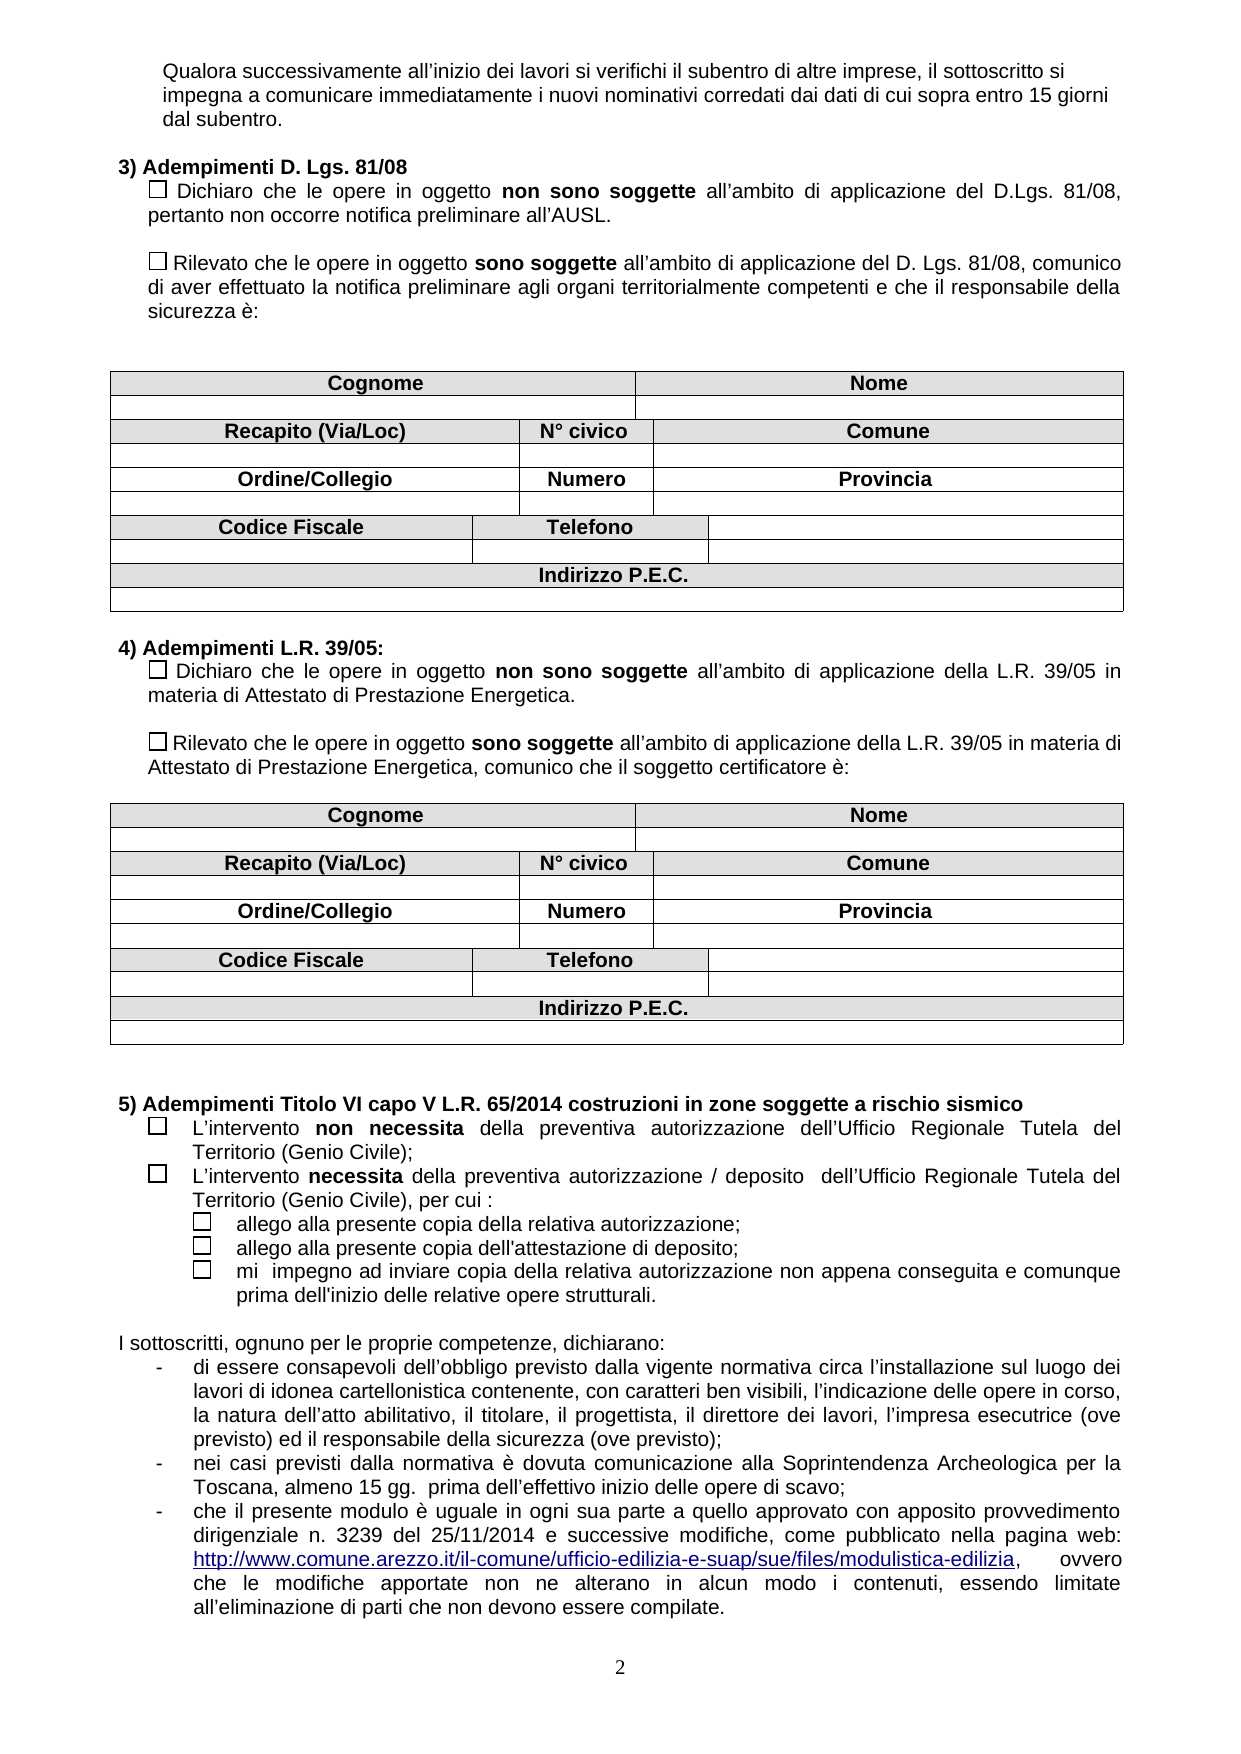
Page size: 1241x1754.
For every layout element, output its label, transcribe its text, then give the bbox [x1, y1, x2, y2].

table_cell Recapito (Via/Loc) [111, 420, 519, 443]
table_cell [520, 444, 653, 467]
table_cell [111, 588, 1123, 611]
table_cell [709, 516, 1123, 539]
table_cell [709, 972, 1123, 996]
text 5) Adempimenti Titolo VI capo V L.R. 65/2014 costruzioni in zone soggette a rischio sismico [118, 1092, 1122, 1116]
table_cell Telefono [473, 516, 708, 539]
text L’intervento necessita della preventiva autorizzazione / deposito dell’Ufficio Regionale Tutela del Territorio (Genio Civile), per cui : [148, 1163, 1122, 1211]
table_cell [636, 828, 1123, 851]
table_cell Provincia [654, 900, 1123, 923]
table_cell [654, 444, 1123, 467]
table_cell [111, 396, 635, 419]
table_cell [111, 828, 635, 851]
table_header Cognome [111, 372, 635, 395]
table_cell [111, 1021, 1123, 1044]
table_cell N° civico [520, 420, 653, 443]
table_cell [636, 396, 1123, 419]
text 4) Adempimenti L.R. 39/05: [118, 635, 1122, 659]
text I sottoscritti, ognuno per le proprie competenze, dichiarano: [118, 1331, 1122, 1355]
table_cell Indirizzo P.E.C. [111, 564, 1123, 587]
table_cell [709, 540, 1123, 563]
table_cell Telefono [473, 949, 708, 971]
table_cell Provincia [654, 468, 1123, 491]
text mi impegno ad inviare copia della relativa autorizzazione non appena conseguita e comunque prima dell'inizio delle relative opere strutturali. [192, 1259, 1122, 1307]
table_cell N° civico [520, 852, 653, 875]
table_header Cognome [111, 804, 635, 827]
table_cell Codice Fiscale [111, 516, 472, 539]
table_cell Numero [520, 468, 653, 491]
table_cell [654, 492, 1123, 515]
list che il presente modulo è uguale in ogni sua parte a quello approvato con apposito provvedimento dirigenziale n. 3239 del 25/11/2014 e successive modifiche, come pubblicato nella pagina web: http://www.comune.arezzo.it/il-comune/ufficio-edilizia-e-suap/sue/files/modulistica-edilizia, ovvero che le modifiche apportate non ne alterano in alcun modo i contenuti, essendo limitate all’eliminazione di parti che non devono essere compilate. [156, 1499, 1122, 1619]
text allego alla presente copia della relativa autorizzazione; [192, 1211, 1122, 1235]
table_cell [111, 444, 519, 467]
table_cell [473, 540, 708, 563]
table_cell [473, 972, 708, 996]
text allego alla presente copia dell'attestazione di deposito; [192, 1235, 1122, 1259]
table_cell [111, 540, 472, 563]
table_cell Codice Fiscale [111, 949, 472, 971]
text Qualora successivamente all’inizio dei lavori si verifichi il subentro di altre imprese, il sottoscritto si impegna a comunicare immediatamente i nuovi nominativi corredati dai dati di cui sopra entro 15 giorni dal subentro. [162, 59, 1122, 131]
table_cell [111, 972, 472, 996]
text Rilevato che le opere in oggetto sono soggette all’ambito di applicazione del D. Lgs. 81/08, comunico di aver effettuato la notifica preliminare agli organi territorialmente competenti e che il responsabile della sicurezza è: [148, 251, 1122, 323]
list nei casi previsti dalla normativa è dovuta comunicazione alla Soprintendenza Archeologica per la Toscana, almeno 15 gg. prima dell’effettivo inizio delle opere di scavo; [156, 1451, 1122, 1499]
table_cell Recapito (Via/Loc) [111, 852, 519, 875]
table_cell Indirizzo P.E.C. [111, 997, 1123, 1019]
table_cell [111, 924, 519, 947]
table_cell [520, 876, 653, 899]
table_header Nome [636, 372, 1123, 395]
table_cell Comune [654, 420, 1123, 443]
table_cell [520, 492, 653, 515]
table_cell [654, 924, 1123, 947]
table_cell [111, 492, 519, 515]
table_cell [520, 924, 653, 947]
table_cell [654, 876, 1123, 899]
list di essere consapevoli dell’obbligo previsto dalla vigente normativa circa l’installazione sul luogo dei lavori di idonea cartellonistica contenente, con caratteri ben visibili, l’indicazione delle opere in corso, la natura dell’atto abilitativo, il titolare, il progettista, il direttore dei lavori, l’impresa esecutrice (ove previsto) ed il responsabile della sicurezza (ove previsto); [156, 1355, 1122, 1451]
table_cell Numero [520, 900, 653, 923]
table_cell [709, 949, 1123, 971]
text L’intervento non necessita della preventiva autorizzazione dell’Ufficio Regionale Tutela del Territorio (Genio Civile); [148, 1116, 1122, 1163]
table_cell Ordine/Collegio [111, 468, 519, 491]
table_cell Comune [654, 852, 1123, 875]
text 3) Adempimenti D. Lgs. 81/08 [118, 155, 1122, 179]
table_cell Ordine/Collegio [111, 900, 519, 923]
table_header Nome [636, 804, 1123, 827]
text Dichiaro che le opere in oggetto non sono soggette all’ambito di applicazione del D.Lgs. 81/08, pertanto non occorre notifica preliminare all’AUSL. [148, 179, 1122, 227]
text Dichiaro che le opere in oggetto non sono soggette all’ambito di applicazione della L.R. 39/05 in materia di Attestato di Prestazione Energetica. [148, 659, 1122, 707]
text Rilevato che le opere in oggetto sono soggette all’ambito di applicazione della L.R. 39/05 in materia di Attestato di Prestazione Energetica, comunico che il soggetto certificatore è: [148, 731, 1122, 779]
table_cell [111, 876, 519, 899]
